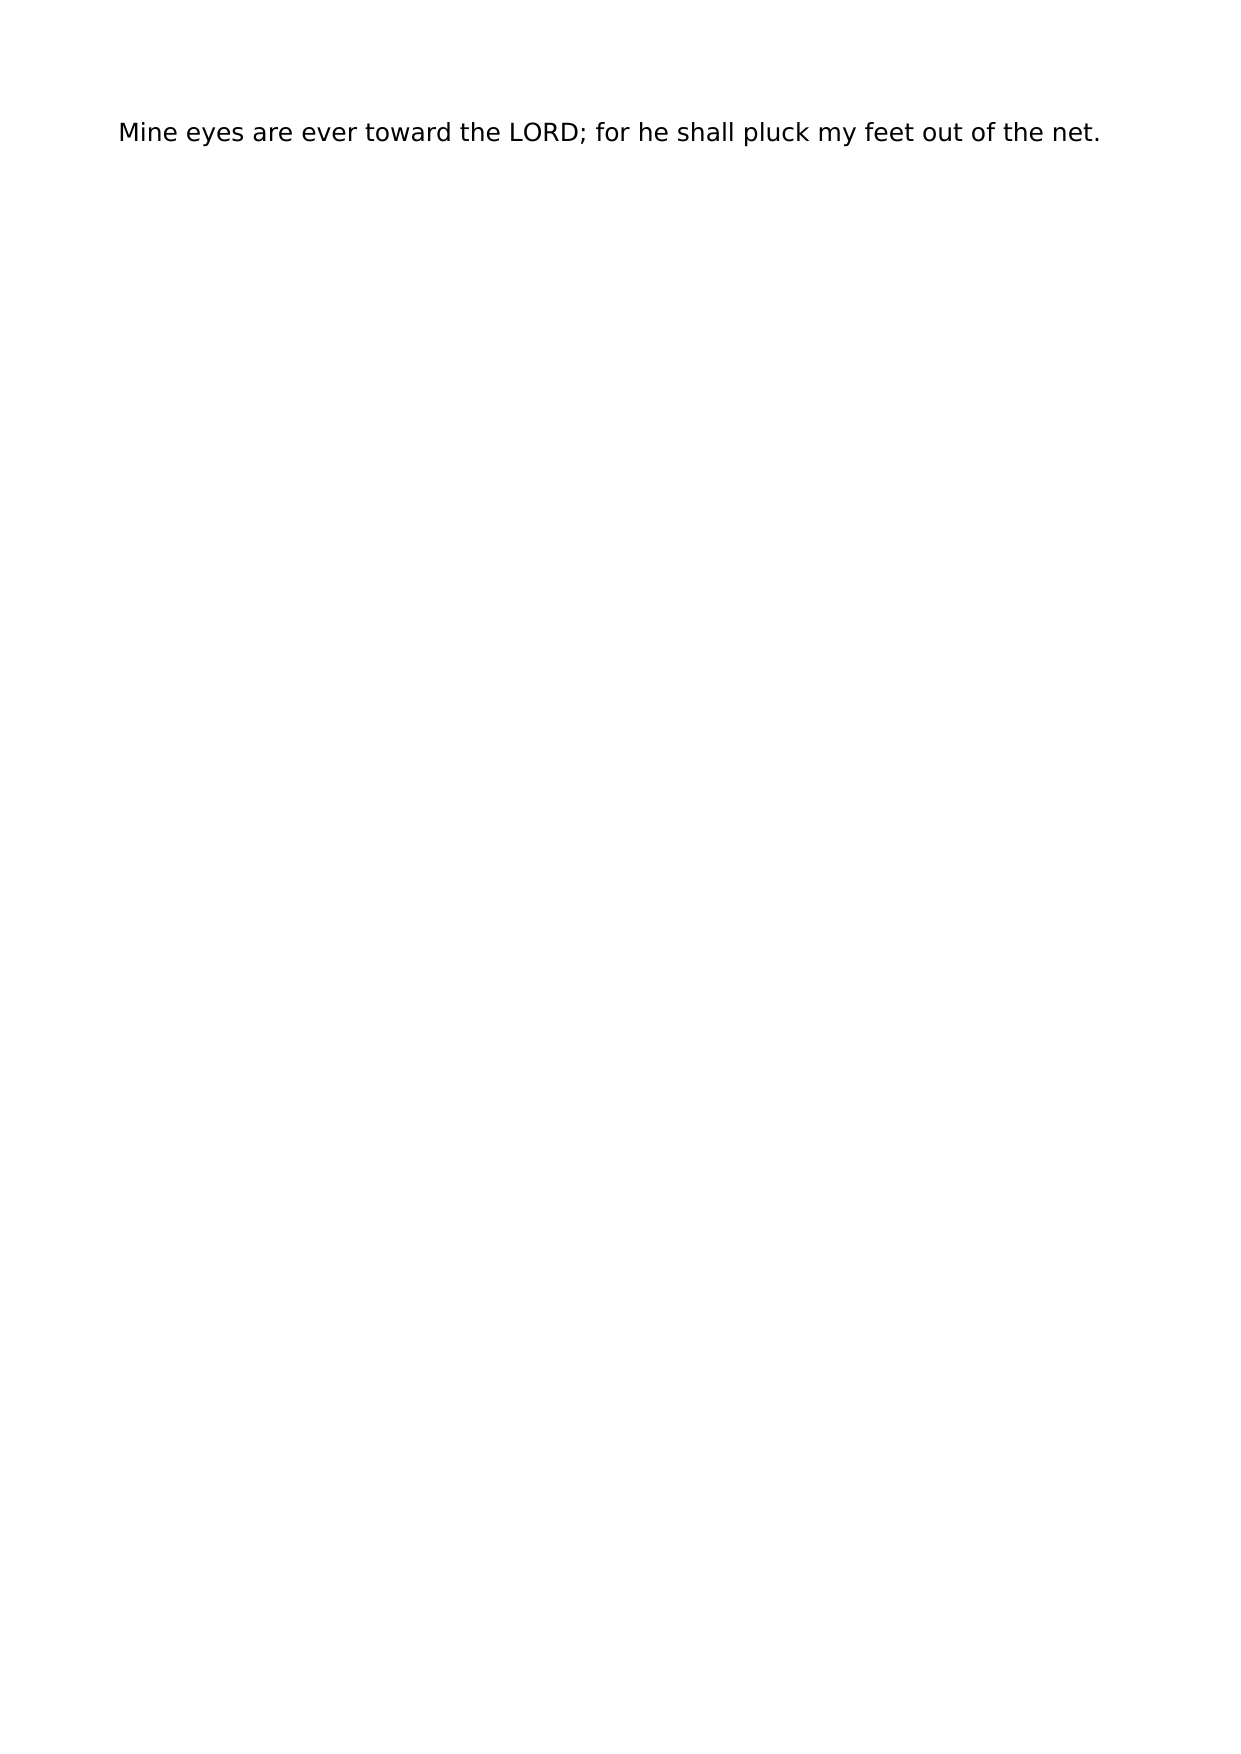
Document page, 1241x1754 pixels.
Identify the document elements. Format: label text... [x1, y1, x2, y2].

text Mine eyes are ever toward the LORD; for he shall pluck my feet out of the net. [118, 118, 1122, 147]
